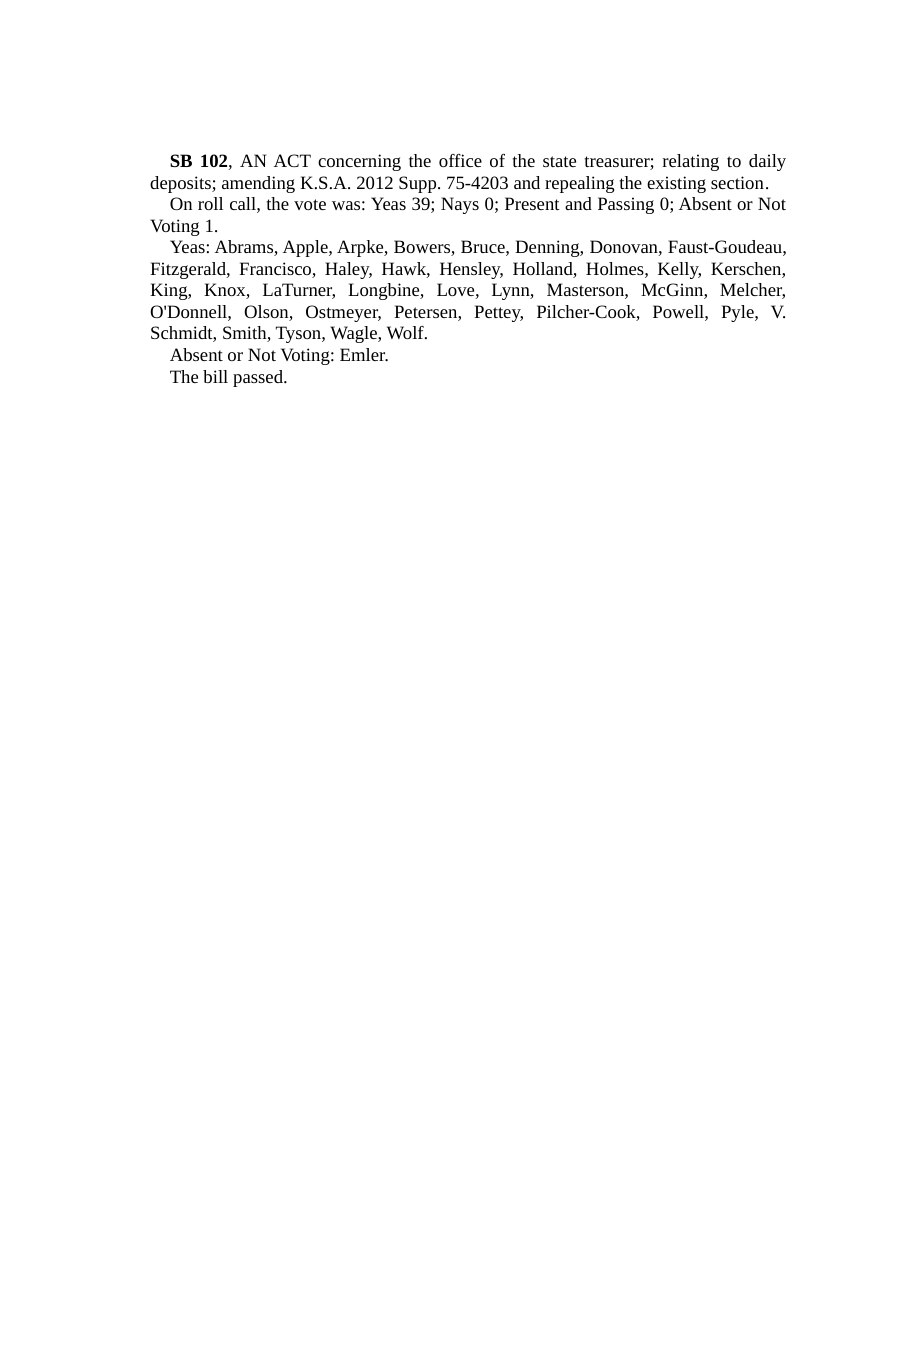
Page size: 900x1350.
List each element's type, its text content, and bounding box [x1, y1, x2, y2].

text On roll call, the vote was: Yeas 39; Nays 0; Present and Passing 0; Absent or Not Voting 1. [150, 193, 787, 236]
text The bill passed. [150, 366, 787, 387]
text Absent or Not Voting: Emler. [150, 344, 787, 366]
text Yeas: Abrams, Apple, Arpke, Bowers, Bruce, Denning, Donovan, Faust-Goudeau, Fitzgerald, Francisco, Haley, Hawk, Hensley, Holland, Holmes, Kelly, Kerschen, King, Knox, LaTurner, Longbine, Love, Lynn, Masterson, McGinn, Melcher, O'Donnell, Olson, Ostmeyer, Petersen, Pettey, Pilcher-Cook, Powell, Pyle, V. Schmidt, Smith, Tyson, Wagle, Wolf. [150, 236, 787, 344]
text SB 102, AN ACT concerning the office of the state treasurer; relating to daily deposits; amending K.S.A. 2012 Supp. 75-4203 and repealing the existing section. [150, 150, 787, 193]
